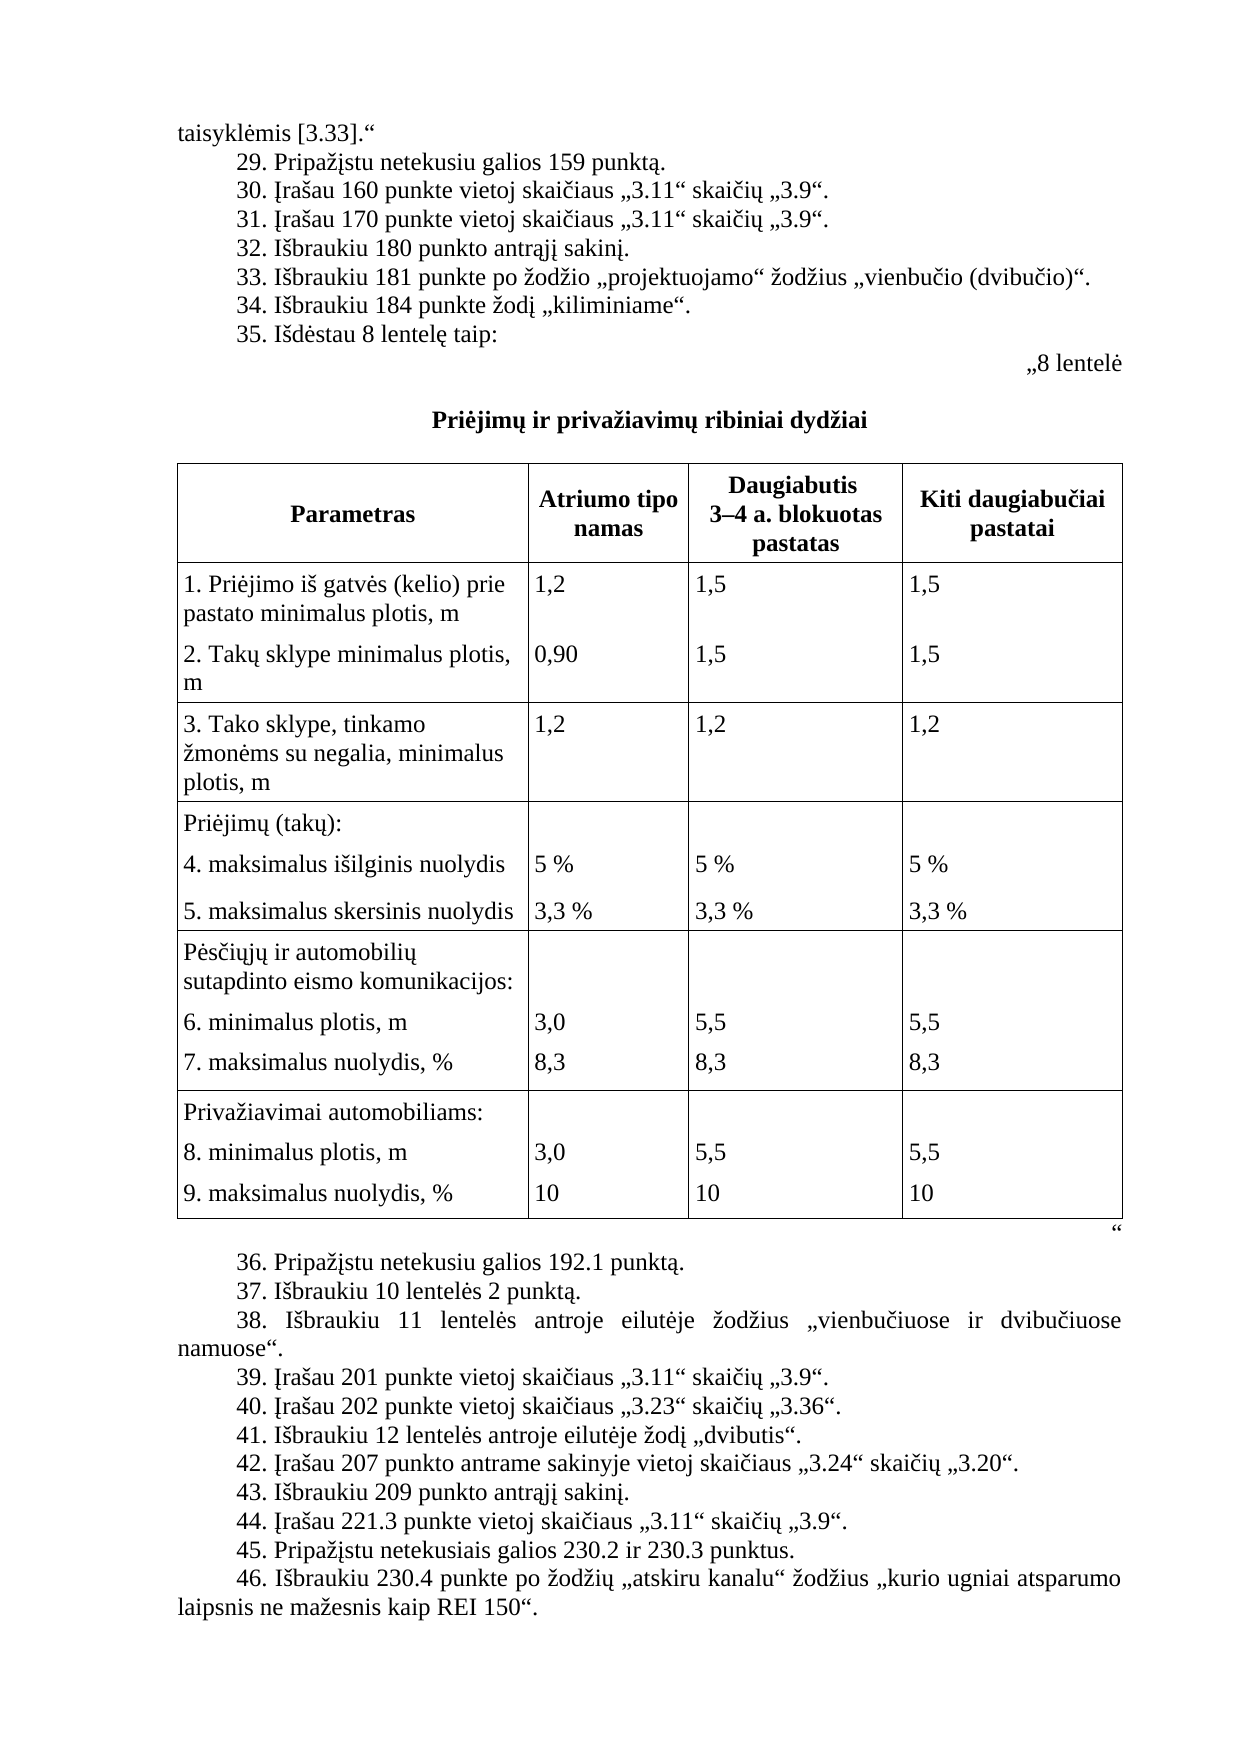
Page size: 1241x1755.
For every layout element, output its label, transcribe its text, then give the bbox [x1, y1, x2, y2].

table_cell 5,5 [903, 1001, 1122, 1041]
table_cell 5,5 [903, 1132, 1122, 1172]
text 41. Išbraukiu 12 lentelės antroje eilutėje žodį „dvibutis“. [177, 1420, 1122, 1448]
table_cell 3,0 [529, 1001, 688, 1041]
text 32. Išbraukiu 180 punkto antrąjį sakinį. [177, 233, 1122, 262]
table_cell 8. minimalus plotis, m [178, 1132, 528, 1172]
table_cell 5 % [689, 843, 902, 890]
table_cell 9. maksimalus nuolydis, % [178, 1172, 528, 1217]
table_cell 3,3 % [903, 890, 1122, 930]
table_cell 1,5 [689, 563, 902, 633]
table_cell 10 [903, 1172, 1122, 1217]
table_cell [529, 802, 688, 843]
text 34. Išbraukiu 184 punkte žodį „kiliminiame“. [177, 291, 1122, 319]
table_cell 0,90 [529, 633, 688, 702]
text 39. Įrašau 201 punkte vietoj skaičiaus „3.11“ skaičių „3.9“. [177, 1362, 1122, 1391]
table_cell 1,5 [903, 563, 1122, 633]
text 35. Išdėstau 8 lentelę taip: [177, 319, 1122, 348]
text 38. Išbraukiu 11 lentelės antroje eilutėje žodžius „vienbučiuose ir dvibučiuose namuose“. [177, 1305, 1122, 1362]
text 46. Išbraukiu 230.4 punkte po žodžių „atskiru kanalu“ žodžius „kurio ugniai atsparumo laipsnis ne mažesnis kaip REI 150“. [177, 1563, 1122, 1621]
text taisyklėmis [3.33].“ [177, 118, 1122, 147]
table_cell 1,2 [529, 703, 688, 801]
table_cell 8,3 [529, 1041, 688, 1090]
table_cell 3,0 [529, 1132, 688, 1172]
table_cell Pėsčiųjų ir automobilių sutapdinto eismo komunikacijos: [178, 931, 528, 1001]
table_header Parametras [178, 464, 528, 562]
text 43. Išbraukiu 209 punkto antrąjį sakinį. [177, 1477, 1122, 1506]
text 31. Įrašau 170 punkte vietoj skaičiaus „3.11“ skaičių „3.9“. [177, 204, 1122, 233]
table_cell 3,3 % [689, 890, 902, 930]
text 36. Pripažįstu netekusiu galios 192.1 punktą. [177, 1247, 1122, 1276]
table_cell 1,5 [903, 633, 1122, 702]
table_header Daugiabutis 3–4 a. blokuotas pastatas [689, 464, 902, 562]
table_cell 8,3 [689, 1041, 902, 1090]
table_cell 6. minimalus plotis, m [178, 1001, 528, 1041]
table_cell 10 [689, 1172, 902, 1217]
table_cell [689, 1091, 902, 1132]
table_cell [689, 802, 902, 843]
text 42. Įrašau 207 punkto antrame sakinyje vietoj skaičiaus „3.24“ skaičių „3.20“. [177, 1448, 1122, 1477]
table_cell 1,5 [689, 633, 902, 702]
table_cell 5,5 [689, 1001, 902, 1041]
table_cell 3. Tako sklype, tinkamo žmonėms su negalia, minimalus plotis, m [178, 703, 528, 801]
table_cell 4. maksimalus išilginis nuolydis [178, 843, 528, 890]
table_cell 5,5 [689, 1132, 902, 1172]
table_cell [903, 802, 1122, 843]
text „8 lentelė [177, 348, 1122, 377]
table_cell 1,2 [529, 563, 688, 633]
table_cell 1,2 [689, 703, 902, 801]
table_cell 5 % [529, 843, 688, 890]
table_cell 1. Priėjimo iš gatvės (kelio) prie pastato minimalus plotis, m [178, 563, 528, 633]
text 45. Pripažįstu netekusiais galios 230.2 ir 230.3 punktus. [177, 1535, 1122, 1563]
table_cell 7. maksimalus nuolydis, % [178, 1041, 528, 1090]
table_cell 5 % [903, 843, 1122, 890]
text 33. Išbraukiu 181 punkte po žodžio „projektuojamo“ žodžius „vienbučio (dvibučio)“. [177, 262, 1122, 291]
table_cell [689, 931, 902, 1001]
table_cell 8,3 [903, 1041, 1122, 1090]
table_cell [529, 1091, 688, 1132]
table_cell 5. maksimalus skersinis nuolydis [178, 890, 528, 930]
text 40. Įrašau 202 punkte vietoj skaičiaus „3.23“ skaičių „3.36“. [177, 1391, 1122, 1420]
table_cell 10 [529, 1172, 688, 1217]
table_cell [903, 931, 1122, 1001]
table_cell Privažiavimai automobiliams: [178, 1091, 528, 1132]
table_cell Priėjimų (takų): [178, 802, 528, 843]
table_cell [903, 1091, 1122, 1132]
text 44. Įrašau 221.3 punkte vietoj skaičiaus „3.11“ skaičių „3.9“. [177, 1506, 1122, 1535]
table_cell 1,2 [903, 703, 1122, 801]
text Priėjimų ir privažiavimų ribiniai dydžiai [177, 406, 1122, 434]
table_header Kiti daugiabučiai pastatai [903, 464, 1122, 562]
table_header Atriumo tipo namas [529, 464, 688, 562]
table_cell 3,3 % [529, 890, 688, 930]
text 30. Įrašau 160 punkte vietoj skaičiaus „3.11“ skaičių „3.9“. [177, 176, 1122, 204]
table_cell 2. Takų sklype minimalus plotis, m [178, 633, 528, 702]
table_cell [529, 931, 688, 1001]
text 29. Pripažįstu netekusiu galios 159 punktą. [177, 147, 1122, 176]
text 37. Išbraukiu 10 lentelės 2 punktą. [177, 1276, 1122, 1305]
text “ [177, 1219, 1122, 1247]
